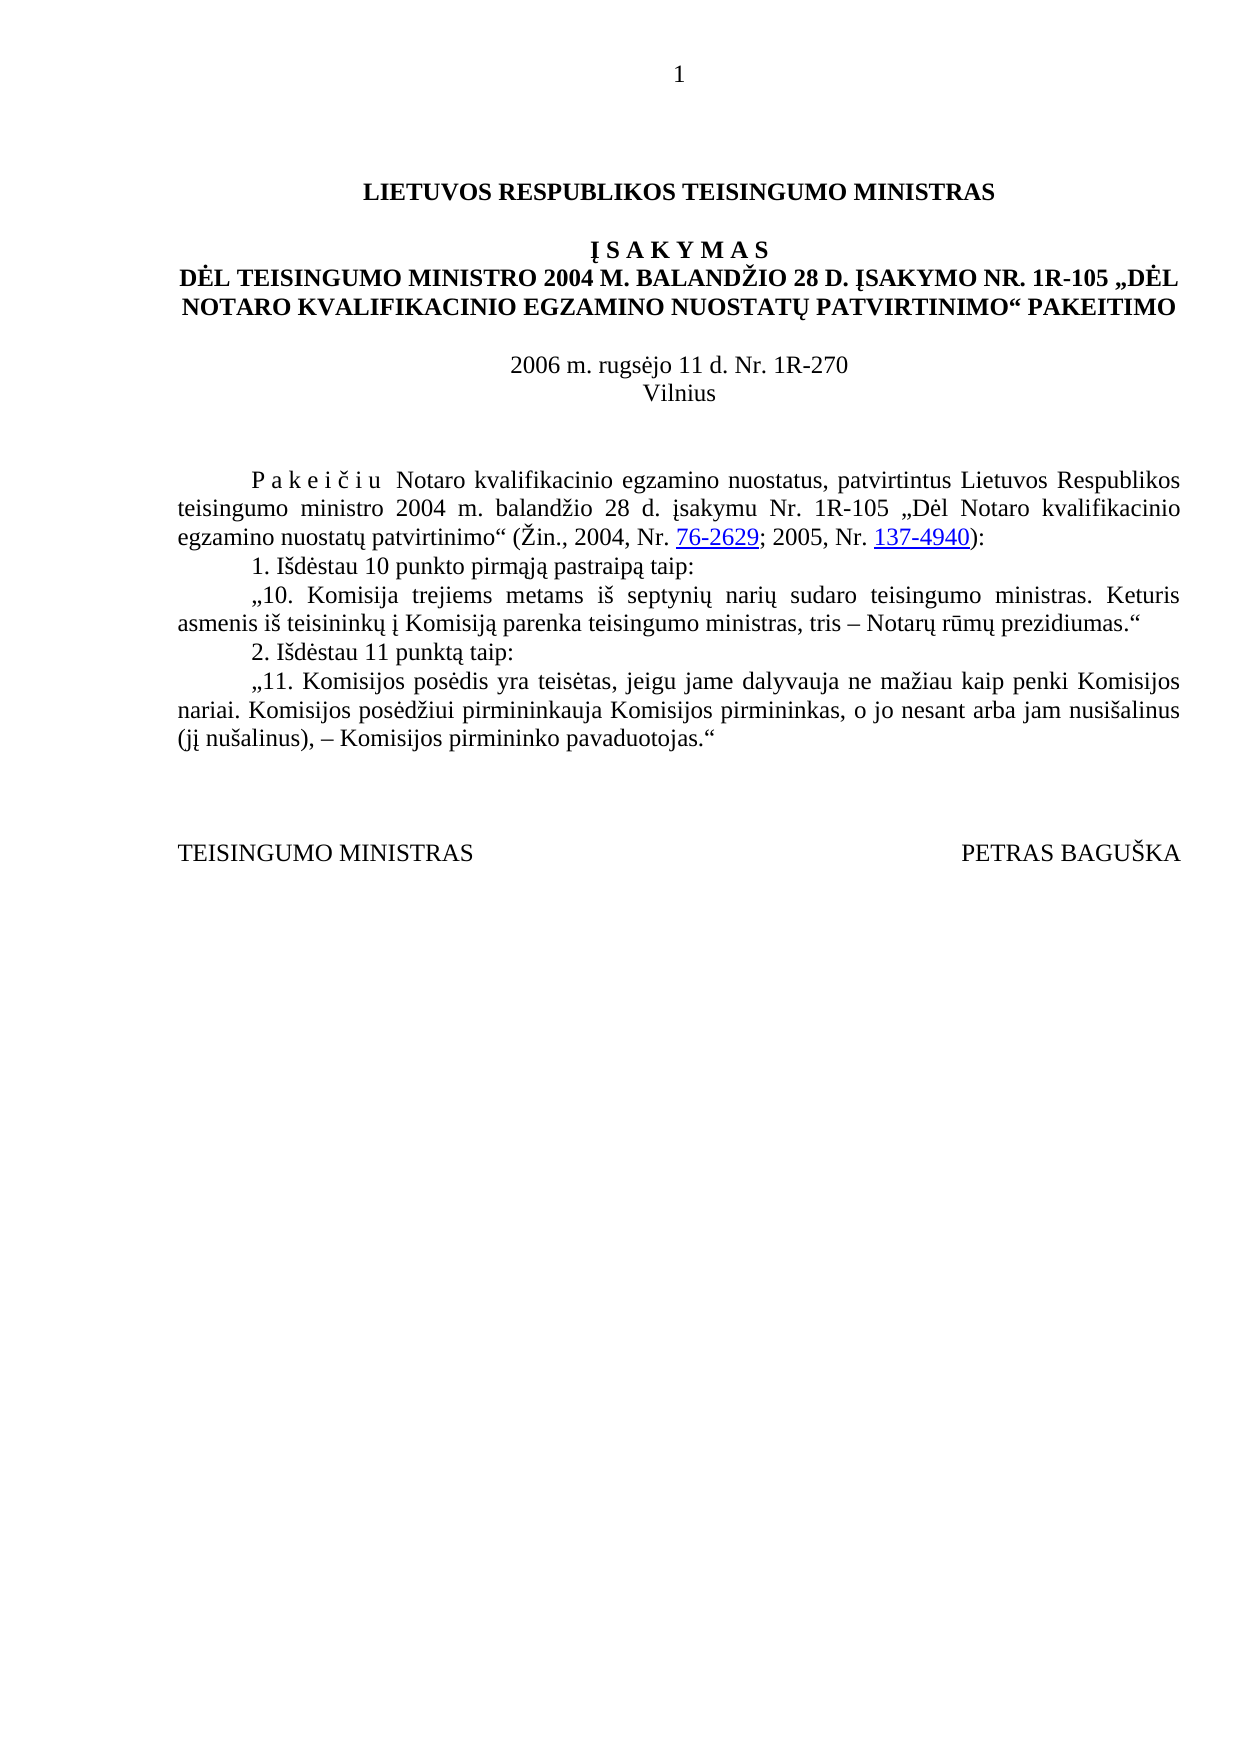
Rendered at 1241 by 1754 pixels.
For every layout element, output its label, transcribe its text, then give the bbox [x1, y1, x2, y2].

text DĖL TEISINGUMO MINISTRO 2004 M. BALANDŽIO 28 D. ĮSAKYMO NR. 1R-105 „DĖL NOTARO KVALIFIKACINIO EGZAMINO NUOSTATŲ PATVIRTINIMO“ PAKEITIMO [177, 263, 1181, 321]
text „10. Komisija trejiems metams iš septynių narių sudaro teisingumo ministras. Keturis asmenis iš teisininkų į Komisiją parenka teisingumo ministras, tris – Notarų rūmų prezidiumas.“ [177, 580, 1181, 637]
text 2006 m. rugsėjo 11 d. Nr. 1R-270 [177, 350, 1181, 378]
text „11. Komisijos posėdis yra teisėtas, jeigu jame dalyvauja ne mažiau kaip penki Komisijos nariai. Komisijos posėdžiui pirmininkauja Komisijos pirmininkas, o jo nesant arba jam nusišalinus (jį nušalinus), – Komisijos pirmininko pavaduotojas.“ [177, 666, 1181, 752]
text TEISINGUMO MINISTRAS PETRAS BAGUŠKA [177, 838, 1181, 867]
text Vilnius [177, 378, 1181, 407]
text LIETUVOS RESPUBLIKOS TEISINGUMO MINISTRAS [177, 177, 1181, 206]
text Į S A K Y M A S [177, 235, 1181, 263]
text 1. Išdėstau 10 punkto pirmąją pastraipą taip: [177, 551, 1181, 580]
text Pakeičiu Notaro kvalifikacinio egzamino nuostatus, patvirtintus Lietuvos Respublikos teisingumo ministro 2004 m. balandžio 28 d. įsakymu Nr. 1R-105 „Dėl Notaro kvalifikacinio egzamino nuostatų patvirtinimo“ (Žin., 2004, Nr. 76-2629; 2005, Nr. 137-4940): [177, 465, 1181, 551]
text 2. Išdėstau 11 punktą taip: [177, 637, 1181, 666]
